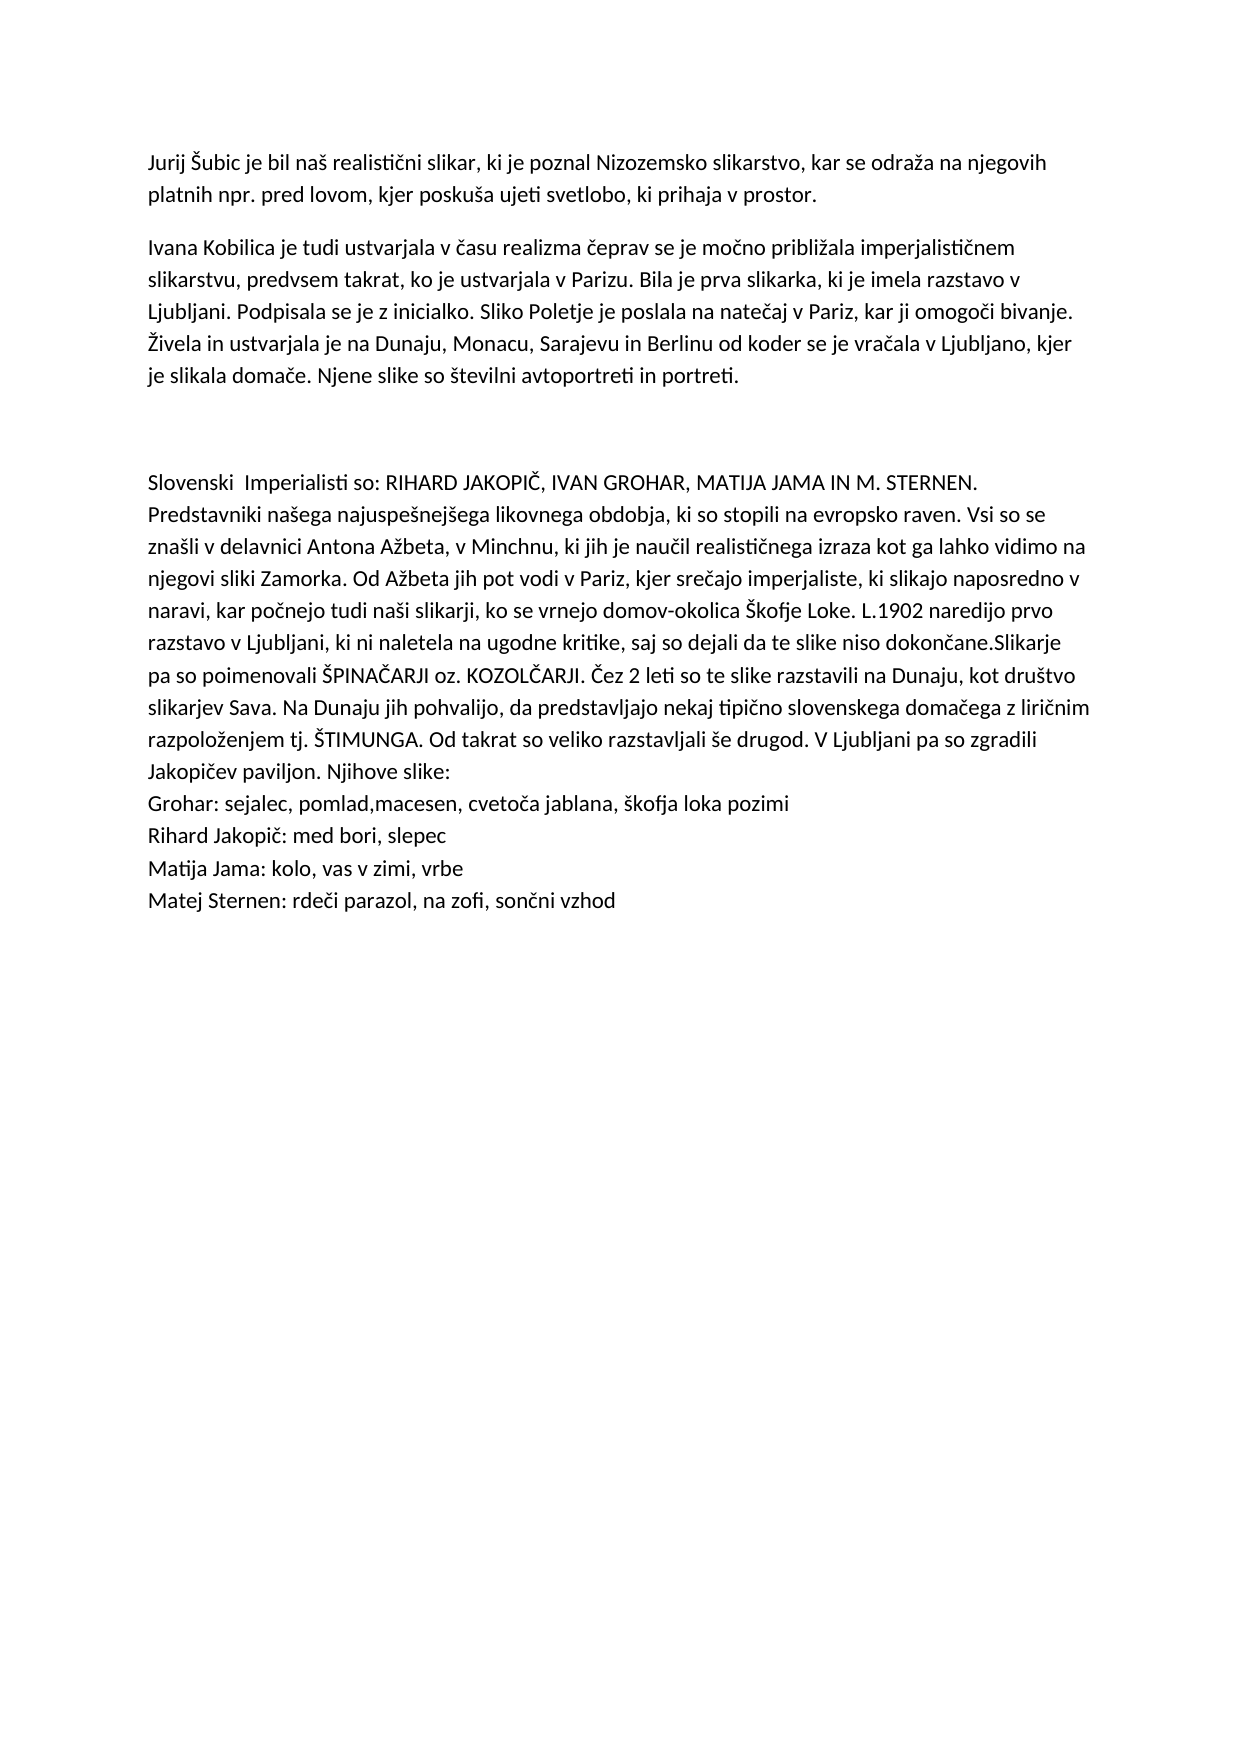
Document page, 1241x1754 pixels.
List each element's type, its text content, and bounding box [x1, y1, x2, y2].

text Jurij Šubic je bil naš realistični slikar, ki je poznal Nizozemsko slikarstvo, kar se odraža na njegovih platnih npr. pred lovom, kjer poskuša ujeti svetlobo, ki prihaja v prostor. [148, 148, 1093, 208]
text Ivana Kobilica je tudi ustvarjala v času realizma čeprav se je močno približala imperjalističnem slikarstvu, predvsem takrat, ko je ustvarjala v Parizu. Bila je prva slikarka, ki je imela razstavo v Ljubljani. Podpisala se je z inicialko. Sliko Poletje je poslala na natečaj v Pariz, kar ji omogoči bivanje. Živela in ustvarjala je na Dunaju, Monacu, Sarajevu in Berlinu od koder se je vračala v Ljubljano, kjer je slikala domače. Njene slike so številni avtoportreti in portreti. [148, 233, 1093, 389]
text Slovenski Imperialisti so: RIHARD JAKOPIČ, IVAN GROHAR, MATIJA JAMA IN M. STERNEN. Predstavniki našega najuspešnejšega likovnega obdobja, ki so stopili na evropsko raven. Vsi so se znašli v delavnici Antona Ažbeta, v Minchnu, ki jih je naučil realističnega izraza kot ga lahko vidimo na njegovi sliki Zamorka. Od Ažbeta jih pot vodi v Pariz, kjer srečajo imperjaliste, ki slikajo naposredno v naravi, kar počnejo tudi naši slikarji, ko se vrnejo domov-okolica Škofje Loke. L.1902 naredijo prvo razstavo v Ljubljani, ki ni naletela na ugodne kritike, saj so dejali da te slike niso dokončane.Slikarje pa so poimenovali ŠPINAČARJI oz. KOZOLČARJI. Čez 2 leti so te slike razstavili na Dunaju, kot društvo slikarjev Sava. Na Dunaju jih pohvalijo, da predstavljajo nekaj tipično slovenskega domačega z liričnim razpoloženjem tj. ŠTIMUNGA. Od takrat so veliko razstavljali še drugod. V Ljubljani pa so zgradili Jakopičev paviljon. Njihove slike: Grohar: sejalec, pomlad,macesen, cvetoča jablana, škofja loka pozimi Rihard Jakopič: med bori, slepec Matija Jama: kolo, vas v zimi, vrbe Matej Sternen: rdeči parazol, na zofi, sončni vzhod [148, 468, 1093, 914]
